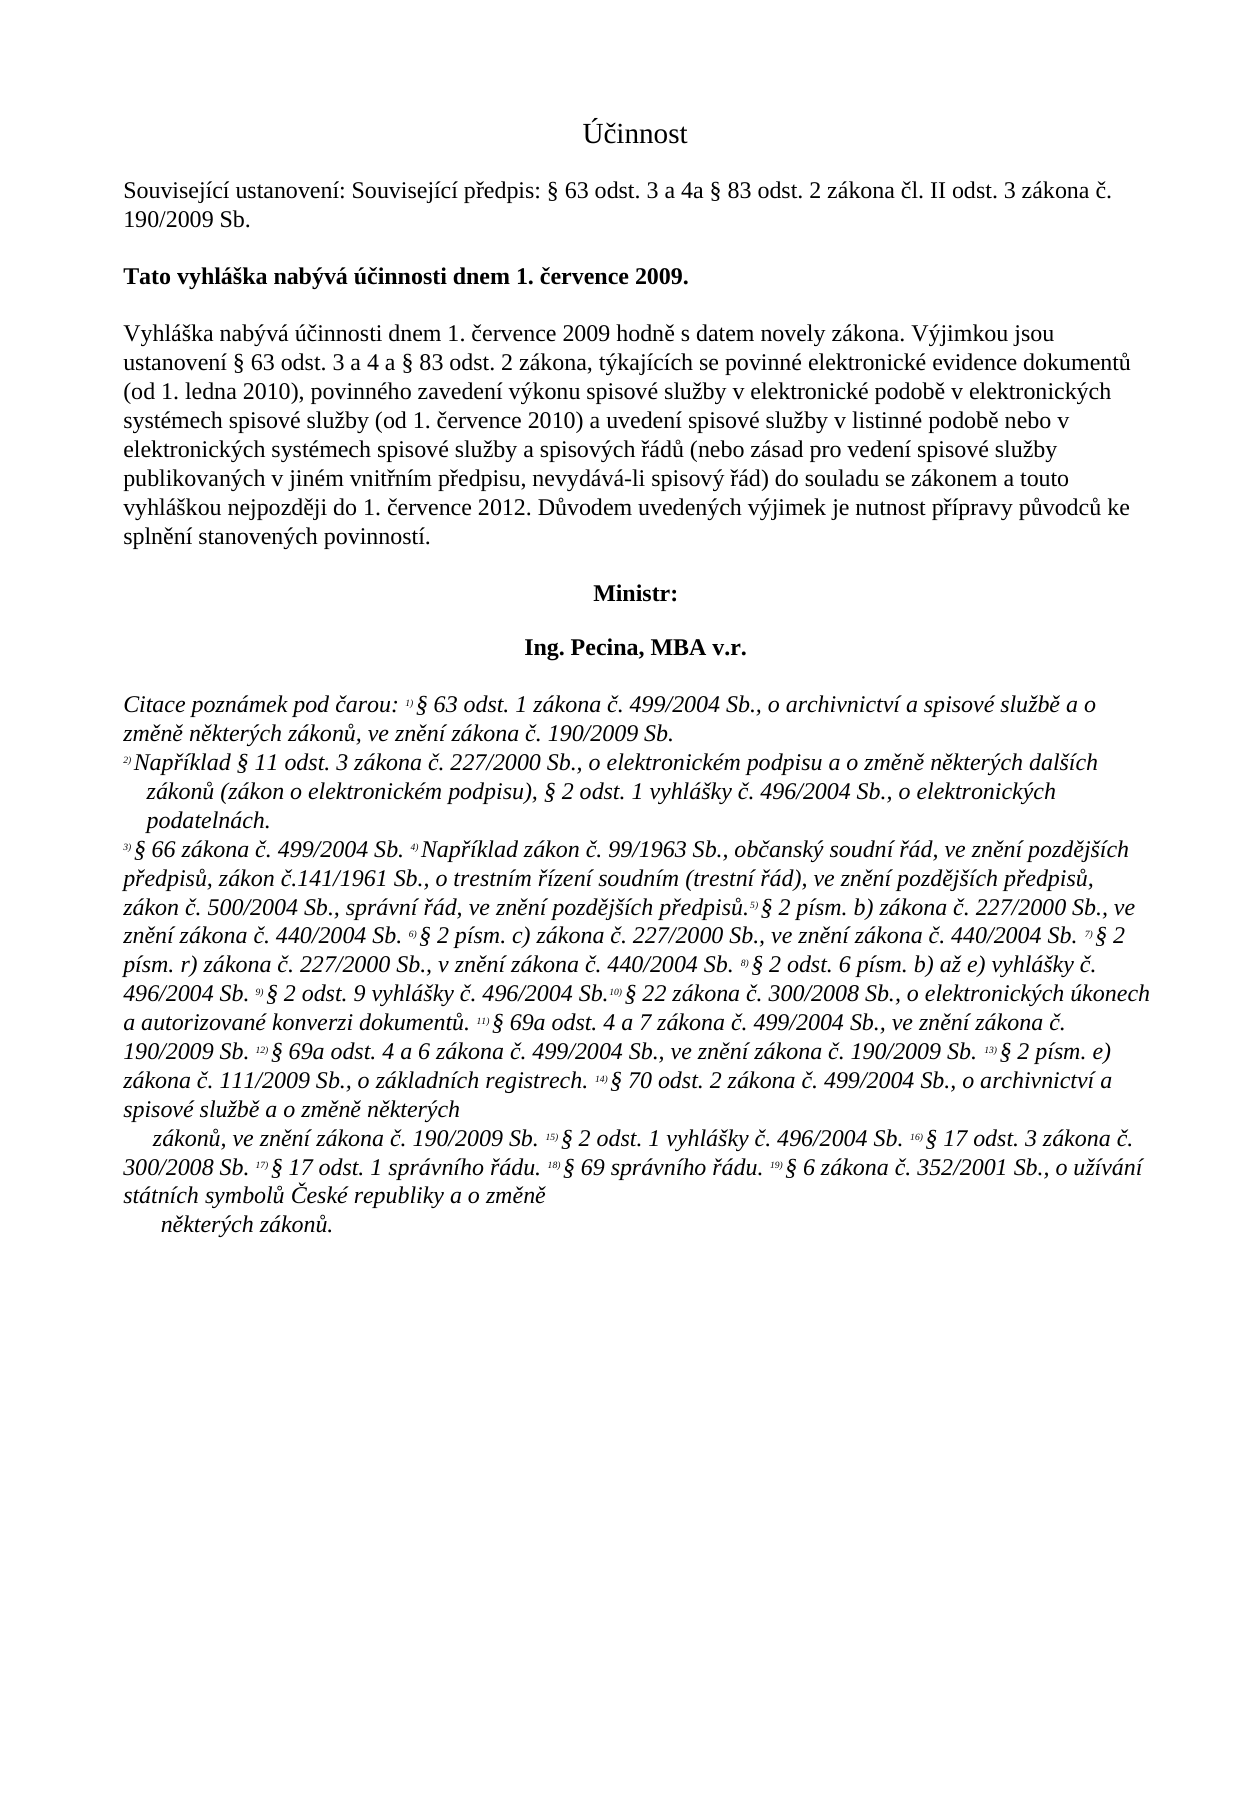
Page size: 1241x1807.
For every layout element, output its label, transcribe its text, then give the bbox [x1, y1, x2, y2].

text Vyhláška nabývá účinnosti dnem 1. července 2009 hodně s datem novely zákona. Výjimkou jsou ustanovení § 63 odst. 3 a 4 a § 83 odst. 2 zákona, týkajících se povinné elektronické evidence dokumentů (od 1. ledna 2010), povinného zavedení výkonu spisové služby v elektronické podobě v elektronických systémech spisové služby (od 1. července 2010) a uvedení spisové služby v listinné podobě nebo v elektronických systémech spisové služby a spisových řádů (nebo zásad pro vedení spisové služby publikovaných v jiném vnitřním předpisu, nevydává-li spisový řád) do souladu se zákonem a touto vyhláškou nejpozději do 1. července 2012. Důvodem uvedených výjimek je nutnost přípravy původců ke splnění stanovených povinností. [123, 318, 1154, 550]
text Citace poznámek pod čarou: 1) § 63 odst. 1 zákona č. 499/2004 Sb., o archivnictví a spisové službě a o změně některých zákonů, ve znění zákona č. 190/2009 Sb. [123, 688, 1154, 746]
text Související ustanovení: Související předpis: § 63 odst. 3 a 4a § 83 odst. 2 zákona čl. II odst. 3 zákona č. 190/2009 Sb. [123, 174, 1154, 232]
text 3) § 66 zákona č. 499/2004 Sb. 4) Například zákon č. 99/1963 Sb., občanský soudní řád, ve znění pozdějších předpisů, zákon č.141/1961 Sb., o trestním řízení soudním (trestní řád), ve znění pozdějších předpisů, zákon č. 500/2004 Sb., správní řád, ve znění pozdějších předpisů.5) § 2 písm. b) zákona č. 227/2000 Sb., ve znění zákona č. 440/2004 Sb. 6) § 2 písm. c) zákona č. 227/2000 Sb., ve znění zákona č. 440/2004 Sb. 7) § 2 písm. r) zákona č. 227/2000 Sb., v znění zákona č. 440/2004 Sb. 8) § 2 odst. 6 písm. b) až e) vyhlášky č. 496/2004 Sb. 9) § 2 odst. 9 vyhlášky č. 496/2004 Sb.10) § 22 zákona č. 300/2008 Sb., o elektronických úkonech a autorizované konverzi dokumentů. 11) § 69a odst. 4 a 7 zákona č. 499/2004 Sb., ve znění zákona č. 190/2009 Sb. 12) § 69a odst. 4 a 6 zákona č. 499/2004 Sb., ve znění zákona č. 190/2009 Sb. 13) § 2 písm. e) zákona č. 111/2009 Sb., o základních registrech. 14) § 70 odst. 2 zákona č. 499/2004 Sb., o archivnictví a spisové službě a o změně některých [123, 833, 1154, 1123]
text Tato vyhláška nabývá účinnosti dnem 1. července 2009. [123, 261, 1154, 290]
text Účinnost [123, 117, 1154, 149]
text některých zákonů. [161, 1209, 1154, 1237]
text 2) Například § 11 odst. 3 zákona č. 227/2000 Sb., o elektronickém podpisu a o změně některých dalších zákonů (zákon o elektronickém podpisu), § 2 odst. 1 vyhlášky č. 496/2004 Sb., o elektronických podatelnách. [123, 746, 1154, 833]
text Ministr: [123, 578, 1154, 607]
text zákonů, ve znění zákona č. 190/2009 Sb. 15) § 2 odst. 1 vyhlášky č. 496/2004 Sb. 16) § 17 odst. 3 zákona č. 300/2008 Sb. 17) § 17 odst. 1 správního řádu. 18) § 69 správního řádu. 19) § 6 zákona č. 352/2001 Sb., o užívání státních symbolů České republiky a o změně [123, 1123, 1154, 1209]
text Ing. Pecina, MBA v.r. [123, 631, 1154, 660]
